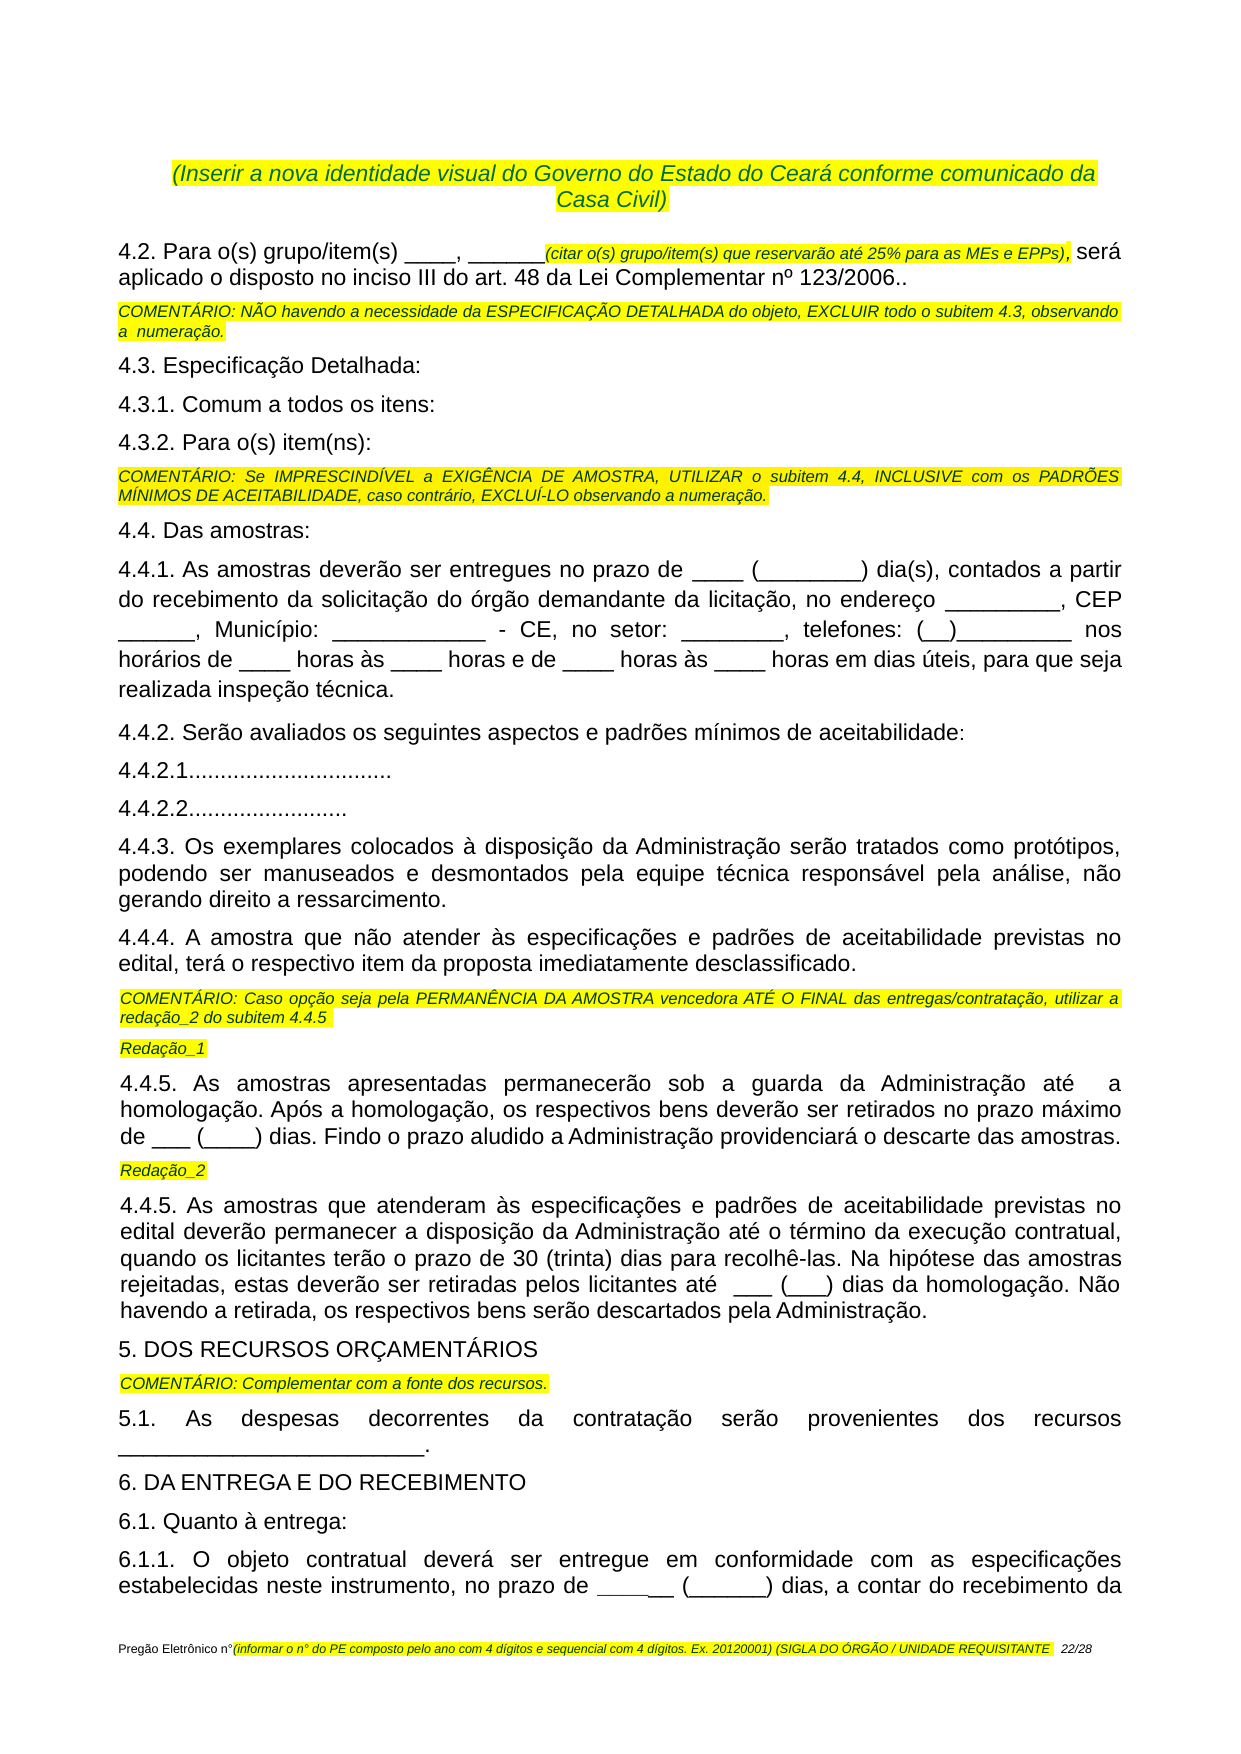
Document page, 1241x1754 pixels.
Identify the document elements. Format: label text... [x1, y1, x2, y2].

text 4.3.2. Para o(s) item(ns): [118, 429, 1122, 455]
text 4.4.4. A amostra que não atender às especificações e padrões de aceitabilidade previstas no edital, terá o respectivo item da proposta imediatamente desclassificado. [118, 924, 1122, 977]
text 4.4.5. As amostras que atenderam às especificações e padrões de aceitabilidade previstas no edital deverão permanecer a disposição da Administração até o término da execução contratual, quando os licitantes terão o prazo de 30 (trinta) dias para recolhê-las. Na hipótese das amostras rejeitadas, estas deverão ser retiradas pelos licitantes até ___ (___) dias da homologação. Não havendo a retirada, os respectivos bens serão descartados pela Administração. [120, 1192, 1122, 1324]
text 6.1. Quanto à entrega: [118, 1508, 1122, 1534]
text 4.4.5. As amostras apresentadas permanecerão sob a guarda da Administração até a homologação. Após a homologação, os respectivos bens deverão ser retirados no prazo máximo de ___ (____) dias. Findo o prazo aludido a Administração providenciará o descarte das amostras. [120, 1070, 1122, 1149]
text 4.4.1. As amostras deverão ser entregues no prazo de ____ (________) dia(s), contados a partir do recebimento da solicitação do órgão demandante da licitação, no endereço _________, CEP ______, Município: ____________ - CE, no setor: ________, telefones: (__)_________ nos horários de ____ horas às ____ horas e de ____ horas às ____ horas em dias úteis, para que seja realizada inspeção técnica. [118, 556, 1122, 703]
text COMENTÁRIO: Caso opção seja pela PERMANÊNCIA DA AMOSTRA vencedora ATÉ O FINAL das entregas/contratação, utilizar a redação_2 do subitem 4.4.5 [120, 989, 1122, 1027]
text COMENTÁRIO: Se IMPRESCINDÍVEL a EXIGÊNCIA DE AMOSTRA, UTILIZAR o subitem 4.4, INCLUSIVE com os PADRÕES MÍNIMOS DE ACEITABILIDADE, caso contrário, EXCLUÍ-LO observando a numeração. [118, 467, 1122, 505]
text 4.4.2.1................................ [118, 757, 1122, 783]
text Redação_2 [120, 1161, 1122, 1180]
text 4.4.2. Serão avaliados os seguintes aspectos e padrões mínimos de aceitabilidade: [118, 718, 1122, 745]
text 5. DOS RECURSOS ORÇAMENTÁRIOS [118, 1336, 1122, 1362]
text 4.4.3. Os exemplares colocados à disposição da Administração serão tratados como protótipos, podendo ser manuseados e desmontados pela equipe técnica responsável pela análise, não gerando direito a ressarcimento. [118, 833, 1122, 912]
text 4.4. Das amostras: [118, 517, 1122, 544]
text 6. DA ENTREGA E DO RECEBIMENTO [118, 1469, 1122, 1496]
text COMENTÁRIO: Complementar com a fonte dos recursos. [120, 1374, 1122, 1393]
text 6.1.1. O objeto contratual deverá ser entregue em conformidade com as especificações estabelecidas neste instrumento, no prazo de ______ (______) dias, a contar do recebimento da [118, 1546, 1122, 1598]
text Redação_1 [120, 1039, 1122, 1058]
text 4.4.2.2......................... [118, 795, 1122, 821]
text 4.3. Especificação Detalhada: [118, 352, 1122, 379]
text COMENTÁRIO: NÃO havendo a necessidade da ESPECIFICAÇÃO DETALHADA do objeto, EXCLUIR todo o subitem 4.3, observando a numeração. [118, 302, 1121, 341]
text 4.2. Para o(s) grupo/item(s) ____, ______(citar o(s) grupo/item(s) que reservarão até 25% para as MEs e EPPs), será aplicado o disposto no inciso III do art. 48 da Lei Complementar nº 123/2006.. [118, 238, 1121, 290]
text 5.1. As despesas decorrentes da contratação serão provenientes dos recursos ________________________. [118, 1405, 1122, 1457]
text 4.3.1. Comum a todos os itens: [118, 391, 1122, 417]
